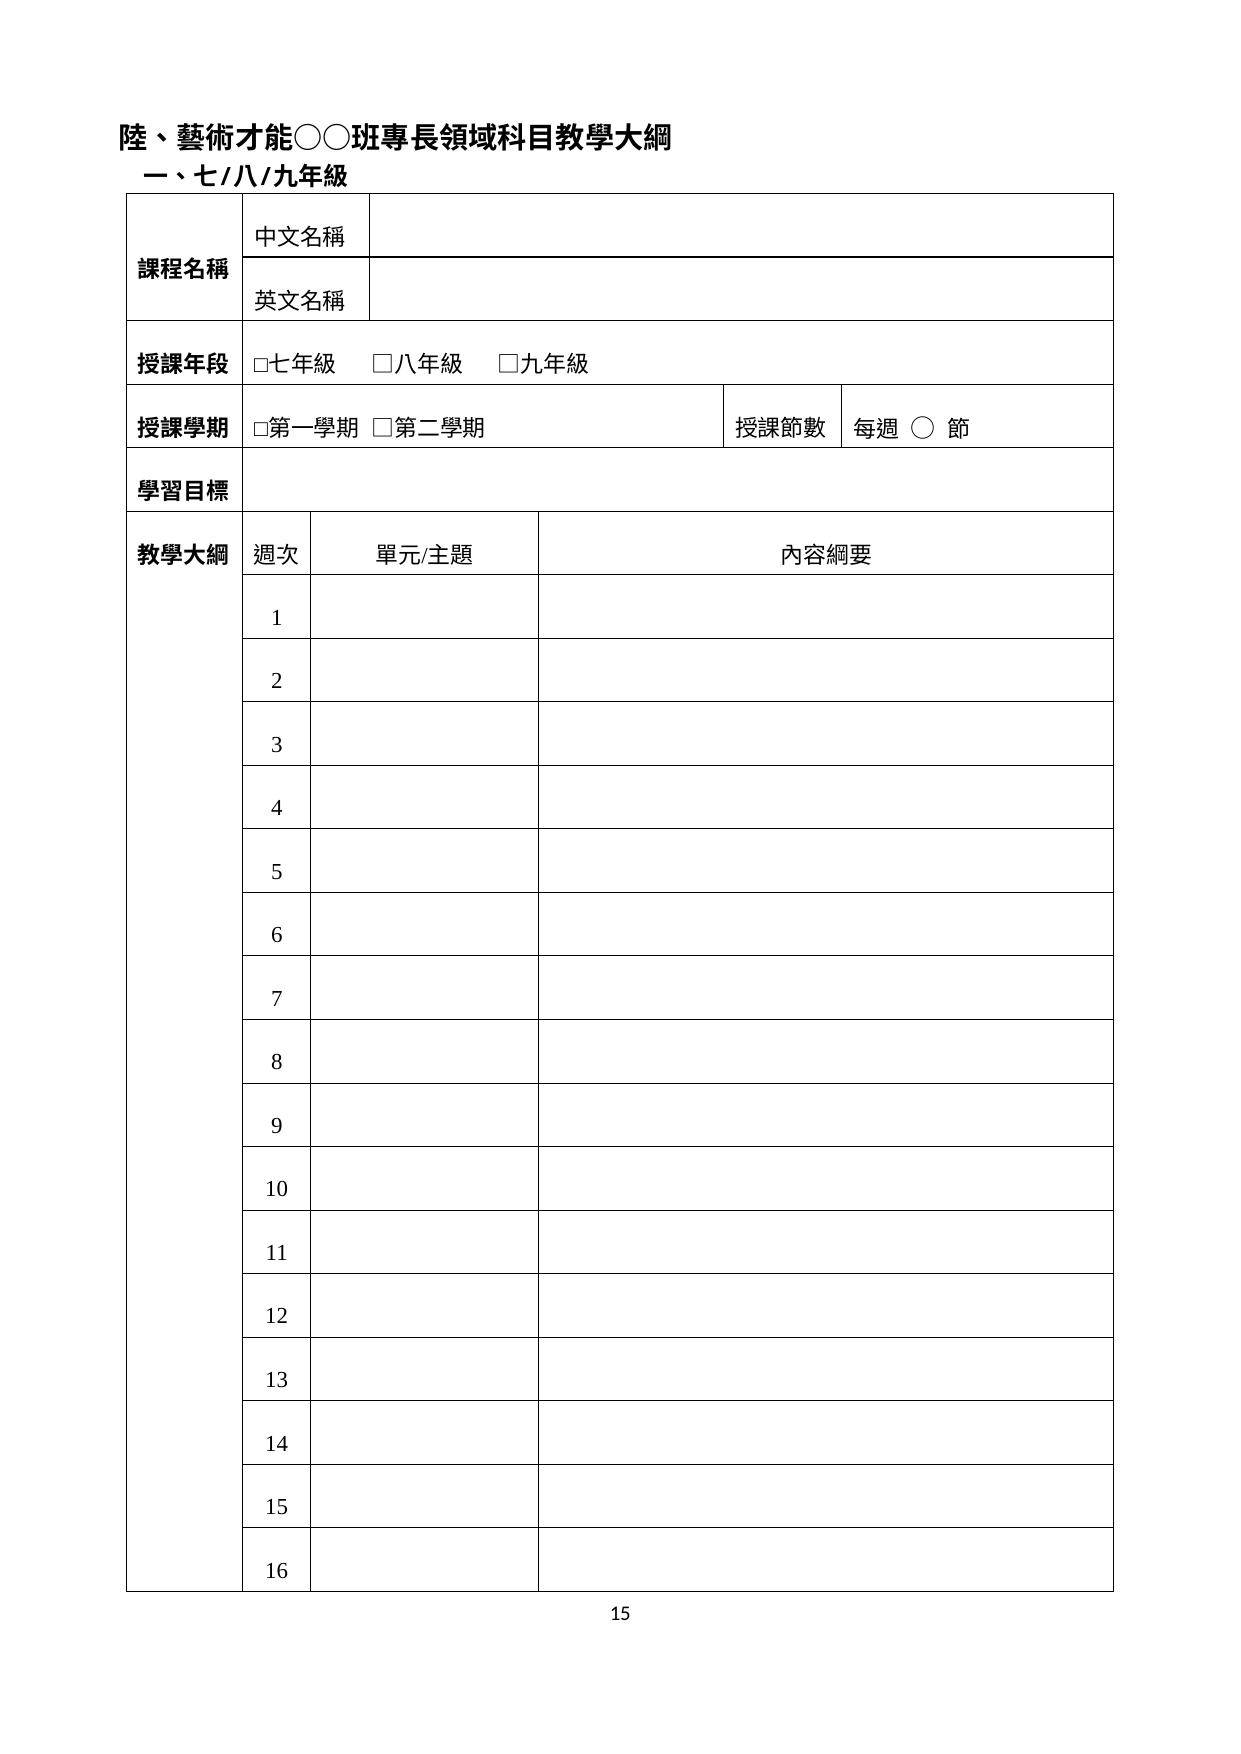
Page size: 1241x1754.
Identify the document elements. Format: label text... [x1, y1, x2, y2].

table_cell 8 [243, 1020, 310, 1082]
text 陸、藝術才能○○班專長領域科目教學大綱 [118, 94, 1122, 157]
table_cell □第一學期 □第二學期 [243, 385, 723, 447]
text 一、七/八/九年級 [118, 157, 1122, 193]
table_cell [539, 702, 1113, 765]
table_cell 15 [243, 1465, 310, 1527]
table_cell 12 [243, 1274, 310, 1337]
table_cell 16 [243, 1528, 310, 1591]
table_cell 授課學期 [127, 385, 242, 447]
table_cell [311, 956, 538, 1019]
table_cell 5 [243, 829, 310, 892]
table_cell [539, 1401, 1113, 1464]
table_cell 7 [243, 956, 310, 1019]
table_header 課程名稱 [127, 194, 242, 320]
table_cell [539, 639, 1113, 701]
table_cell 2 [243, 639, 310, 701]
table_cell 11 [243, 1211, 310, 1273]
table_cell [539, 1528, 1113, 1591]
table_cell [311, 1338, 538, 1400]
table_cell [539, 1274, 1113, 1337]
table_cell [539, 766, 1113, 828]
table_cell 學習目標 [127, 448, 242, 511]
table_cell [539, 1211, 1113, 1273]
table_cell [311, 1211, 538, 1273]
table_cell 週次 [243, 512, 310, 574]
table_cell [311, 766, 538, 828]
table_cell [311, 1465, 538, 1527]
table_cell 英文名稱 [243, 258, 369, 320]
table_cell [311, 1528, 538, 1591]
table_cell [243, 448, 1113, 511]
table_cell [311, 639, 538, 701]
table_cell 9 [243, 1084, 310, 1146]
table_cell [539, 829, 1113, 892]
table_cell [539, 1020, 1113, 1082]
table_cell [539, 1465, 1113, 1527]
table_cell [311, 1020, 538, 1082]
table_cell [311, 1147, 538, 1209]
table_cell 每週 ○ 節 [842, 385, 1113, 447]
table_cell 授課節數 [724, 385, 841, 447]
table_cell [370, 258, 1113, 320]
table_cell [539, 1338, 1113, 1400]
table_cell 單元/主題 [311, 512, 538, 574]
table_cell [539, 575, 1113, 638]
table_cell [539, 893, 1113, 955]
table_cell [311, 575, 538, 638]
table_cell [311, 829, 538, 892]
table_cell [311, 1401, 538, 1464]
table_cell 3 [243, 702, 310, 765]
table_cell 14 [243, 1401, 310, 1464]
table_cell 10 [243, 1147, 310, 1209]
table_cell 1 [243, 575, 310, 638]
table_cell [539, 1084, 1113, 1146]
table_header [370, 194, 1113, 256]
table_cell 教學大綱 [127, 512, 242, 1591]
table_cell 授課年段 [127, 321, 242, 383]
table_cell [311, 1274, 538, 1337]
table_cell [311, 893, 538, 955]
table_cell 6 [243, 893, 310, 955]
table_cell 4 [243, 766, 310, 828]
table_cell [539, 956, 1113, 1019]
table_cell [539, 1147, 1113, 1209]
table_header 中文名稱 [243, 194, 369, 256]
table_cell [311, 1084, 538, 1146]
table_cell 13 [243, 1338, 310, 1400]
table_cell □七年級 □八年級 □九年級 [243, 321, 1113, 383]
table_cell 內容綱要 [539, 512, 1113, 574]
table_cell [311, 702, 538, 765]
